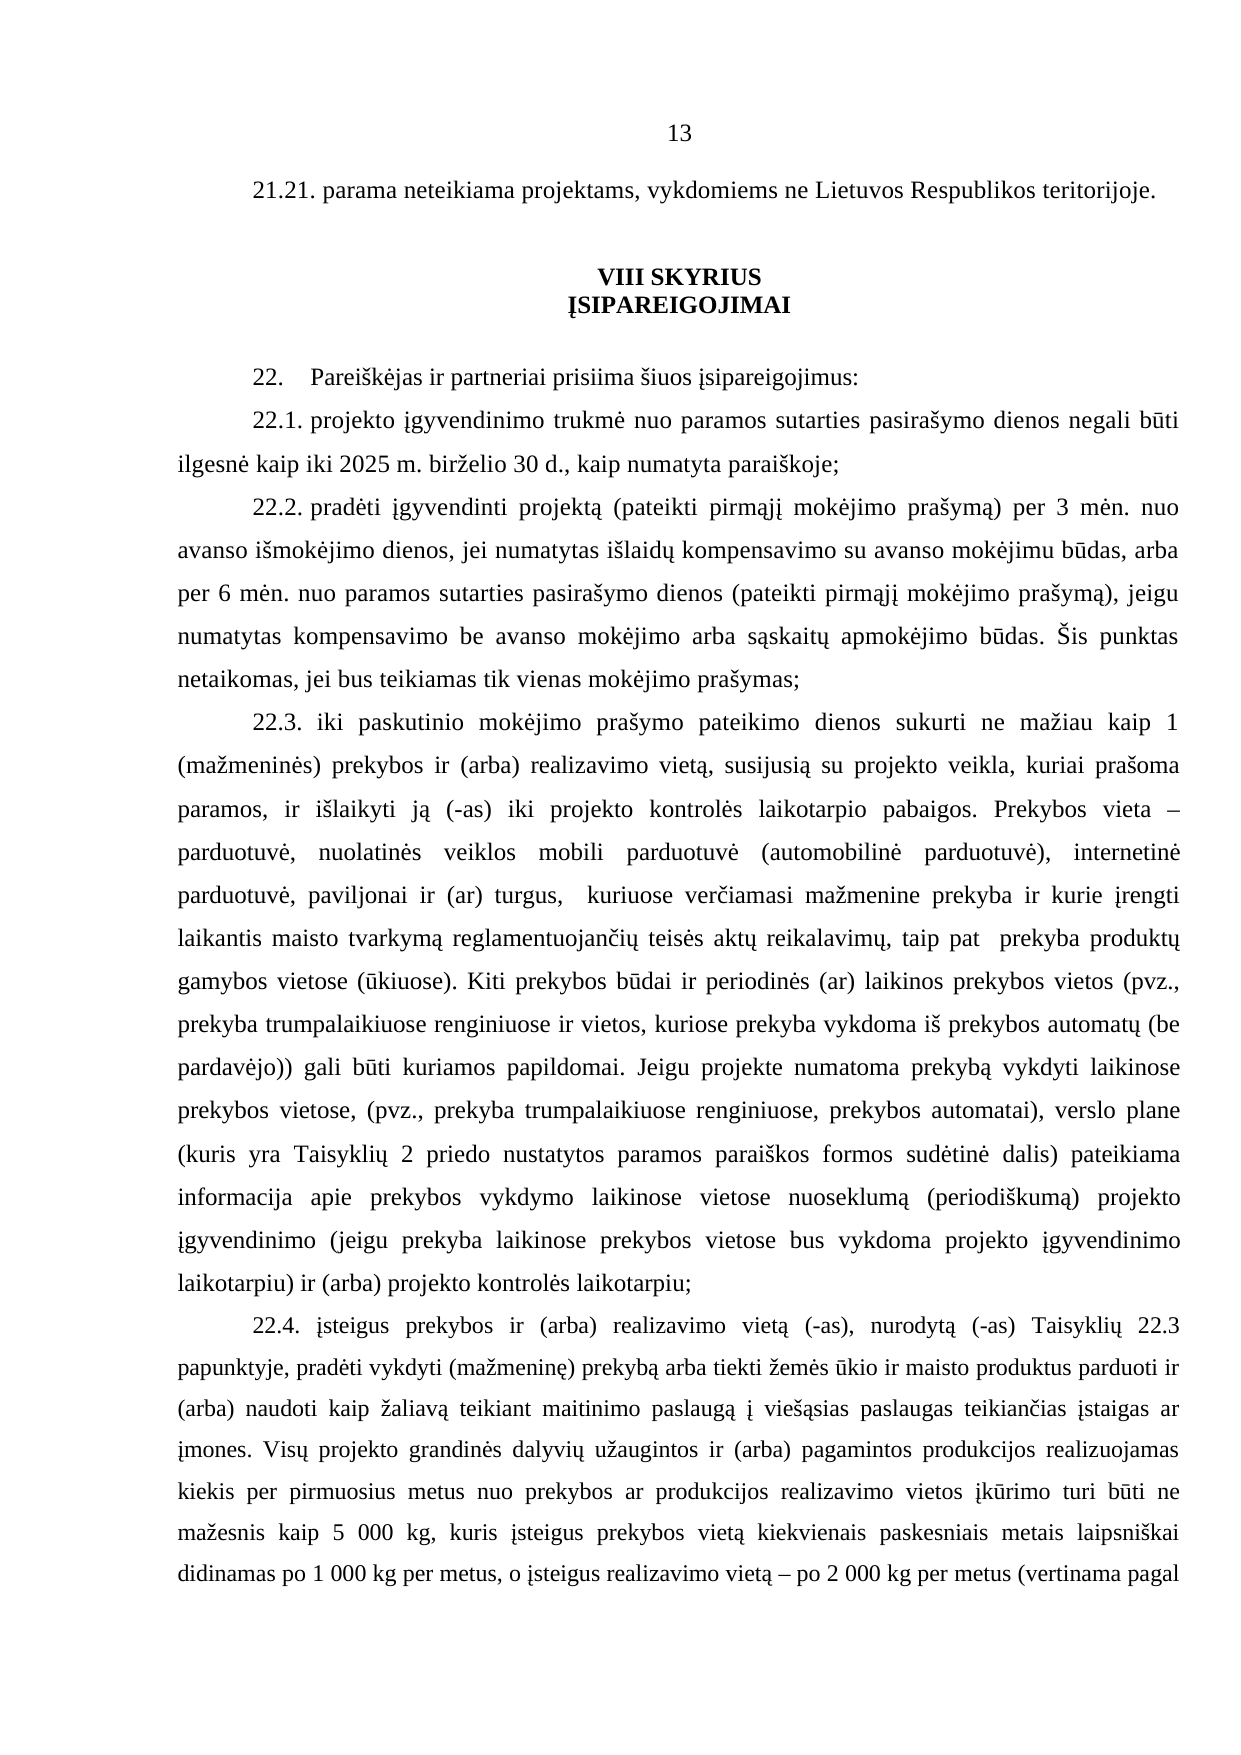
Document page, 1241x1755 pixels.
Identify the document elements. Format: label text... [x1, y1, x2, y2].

text ĮSIPAREIGOJIMAI [177, 291, 1181, 319]
text VIII SKYRIUS [177, 262, 1181, 291]
text 22.2. pradėti įgyvendinti projektą (pateikti pirmąjį mokėjimo prašymą) per 3 mėn. nuo avanso išmokėjimo dienos, jei numatytas išlaidų kompensavimo su avanso mokėjimu būdas, arba per 6 mėn. nuo paramos sutarties pasirašymo dienos (pateikti pirmąjį mokėjimo prašymą), jeigu numatytas kompensavimo be avanso mokėjimo arba sąskaitų apmokėjimo būdas. Šis punktas netaikomas, jei bus teikiamas tik vienas mokėjimo prašymas; [177, 492, 1181, 693]
text 22. Pareiškėjas ir partneriai prisiima šiuos įsipareigojimus: [177, 362, 1181, 391]
text 22.3. iki paskutinio mokėjimo prašymo pateikimo dienos sukurti ne mažiau kaip 1 (mažmeninės) prekybos ir (arba) realizavimo vietą, susijusią su projekto veikla, kuriai prašoma paramos, ir išlaikyti ją (-as) iki projekto kontrolės laikotarpio pabaigos. Prekybos vieta – parduotuvė, nuolatinės veiklos mobili parduotuvė (automobilinė parduotuvė), internetinė parduotuvė, paviljonai ir (ar) turgus, kuriuose verčiamasi mažmenine prekyba ir kurie įrengti laikantis maisto tvarkymą reglamentuojančių teisės aktų reikalavimų, taip pat prekyba produktų gamybos vietose (ūkiuose). Kiti prekybos būdai ir periodinės (ar) laikinos prekybos vietos (pvz., prekyba trumpalaikiuose renginiuose ir vietos, kuriose prekyba vykdoma iš prekybos automatų (be pardavėjo)) gali būti kuriamos papildomai. Jeigu projekte numatoma prekybą vykdyti laikinose prekybos vietose, (pvz., prekyba trumpalaikiuose renginiuose, prekybos automatai), verslo plane (kuris yra Taisyklių 2 priedo nustatytos paramos paraiškos formos sudėtinė dalis) pateikiama informacija apie prekybos vykdymo laikinose vietose nuoseklumą (periodiškumą) projekto įgyvendinimo (jeigu prekyba laikinose prekybos vietose bus vykdoma projekto įgyvendinimo laikotarpiu) ir (arba) projekto kontrolės laikotarpiu; [177, 707, 1181, 1297]
text 21.21. parama neteikiama projektams, vykdomiems ne Lietuvos Respublikos teritorijoje. [177, 176, 1181, 204]
text 22.1. projekto įgyvendinimo trukmė nuo paramos sutarties pasirašymo dienos negali būti ilgesnė kaip iki 2025 m. birželio 30 d., kaip numatyta paraiškoje; [177, 406, 1181, 477]
text 22.4. įsteigus prekybos ir (arba) realizavimo vietą (-as), nurodytą (-as) Taisyklių 22.3 papunktyje, pradėti vykdyti (mažmeninę) prekybą arba tiekti žemės ūkio ir maisto produktus parduoti ir (arba) naudoti kaip žaliavą teikiant maitinimo paslaugą į viešąsias paslaugas teikiančias įstaigas ar įmones. Visų projekto grandinės dalyvių užaugintos ir (arba) pagamintos produkcijos realizuojamas kiekis per pirmuosius metus nuo prekybos ar produkcijos realizavimo vietos įkūrimo turi būti ne mažesnis kaip 5 000 kg, kuris įsteigus prekybos vietą kiekvienais paskesniais metais laipsniškai didinamas po 1 000 kg per metus, o įsteigus realizavimo vietą – po 2 000 kg per metus (vertinama pagal [177, 1311, 1181, 1587]
